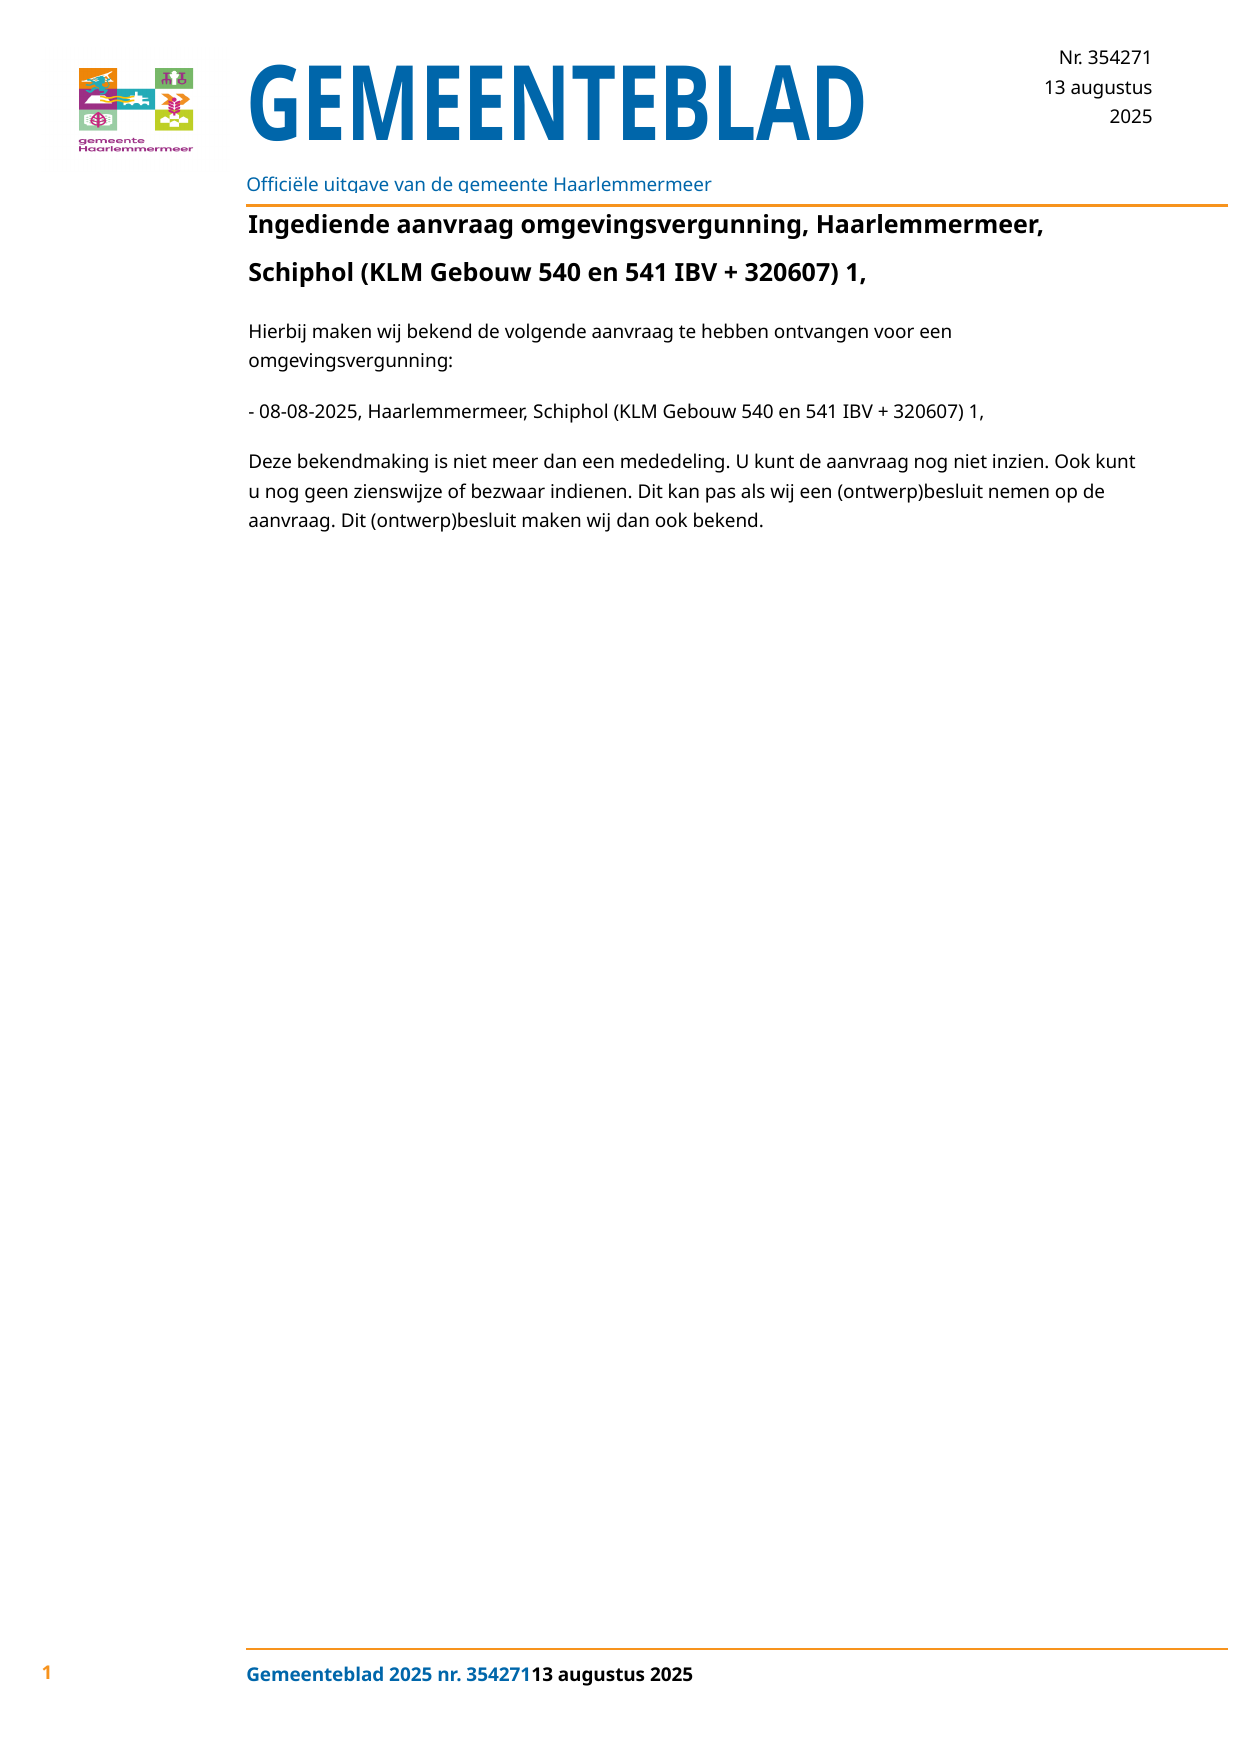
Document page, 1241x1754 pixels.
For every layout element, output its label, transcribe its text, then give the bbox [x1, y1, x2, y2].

text Ingediende aanvraag omgevingsvergunning, Haarlemmermeer, Schiphol (KLM Gebouw 540 en 541 IBV + 320607) 1, [248, 207, 1152, 288]
picture [41, 47, 231, 172]
text Deze bekendmaking is niet meer dan een mededeling. U kunt de aanvraag nog niet inzien. Ook kunt u nog geen zienswijze of bezwaar indienen. Dit kan pas als wij een (ontwerp)besluit nemen op de aanvraag. Dit (ontwerp)besluit maken wij dan ook bekend. [248, 448, 1152, 533]
text Hierbij maken wij bekend de volgende aanvraag te hebben ontvangen voor een omgevingsvergunning: [248, 318, 1152, 373]
text - 08-08-2025, Haarlemmermeer, Schiphol (KLM Gebouw 540 en 541 IBV + 320607) 1, [248, 398, 1152, 424]
